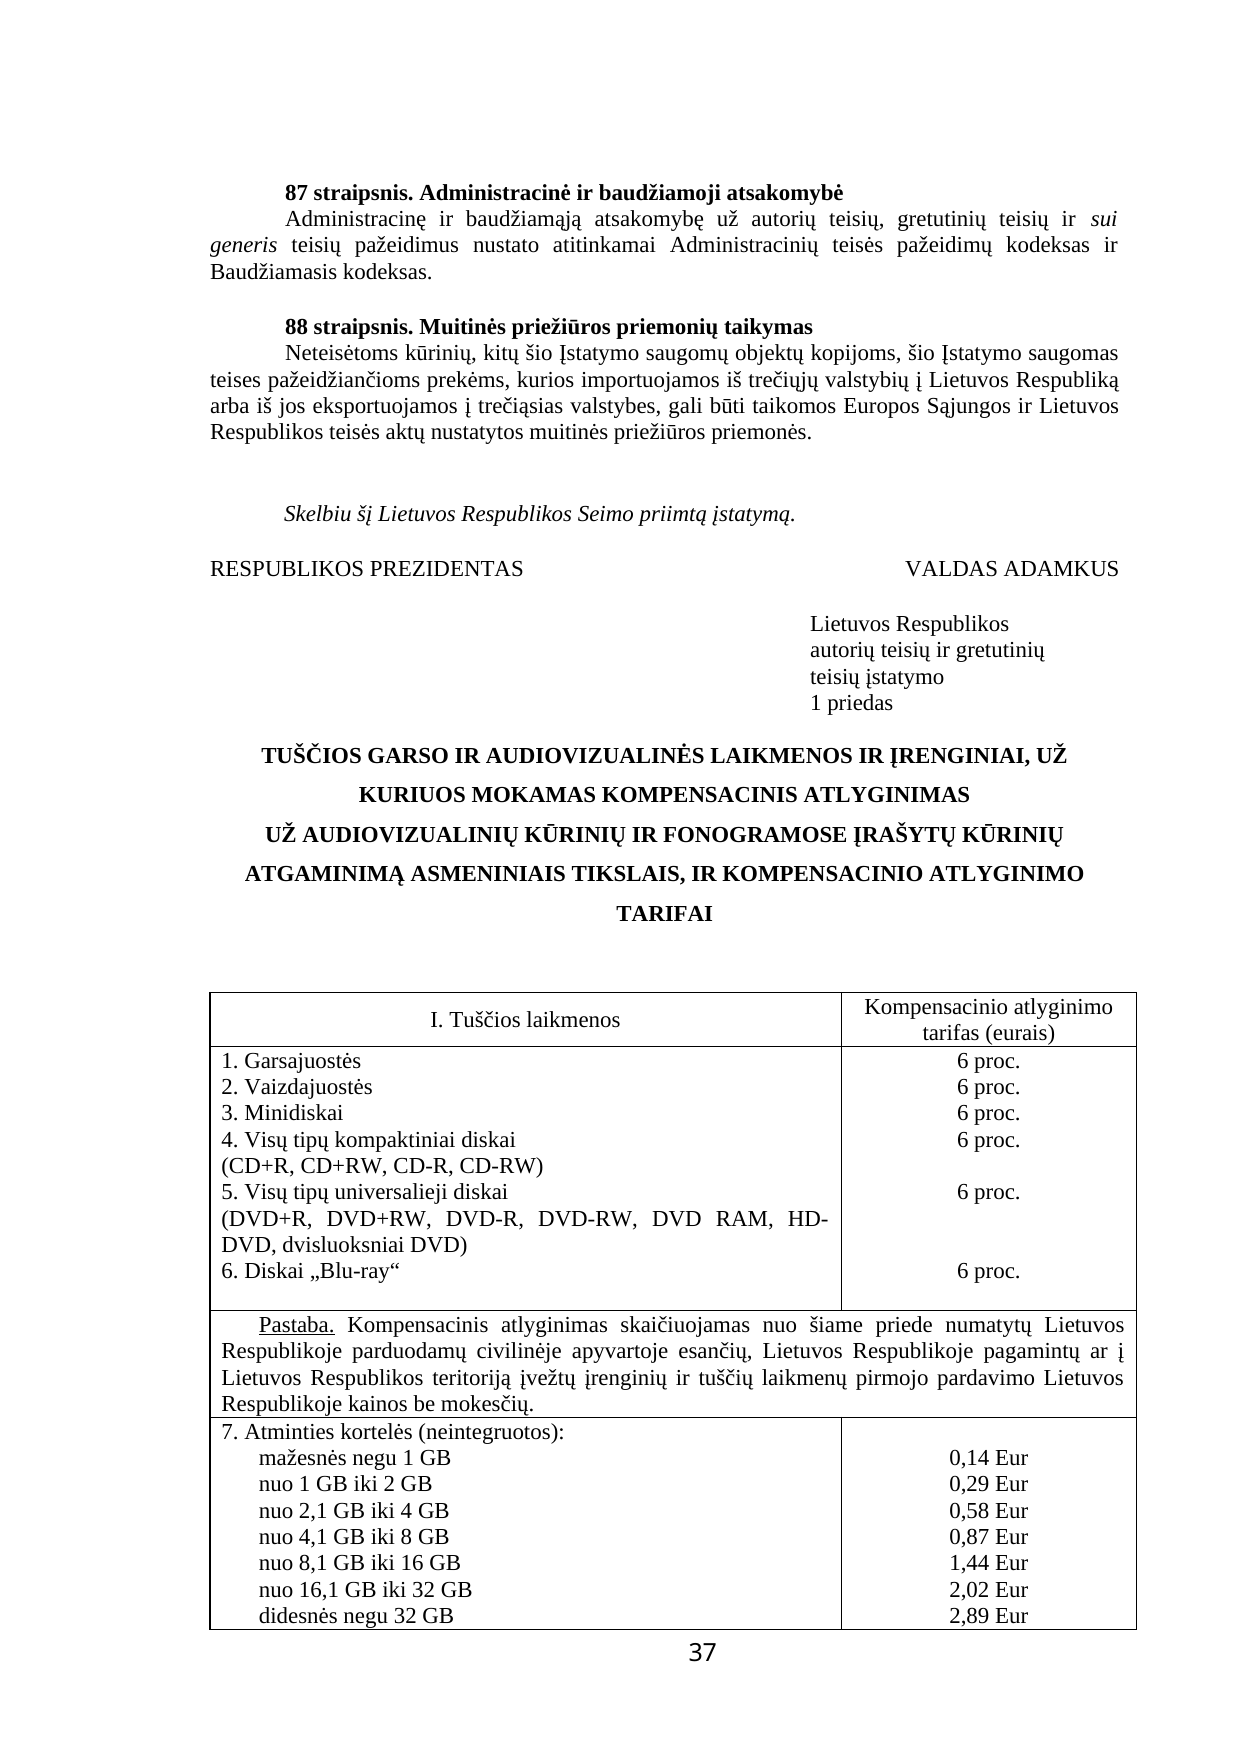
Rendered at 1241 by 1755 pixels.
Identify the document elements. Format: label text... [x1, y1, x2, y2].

table_cell Pastaba. Kompensacinis atlyginimas skaičiuojamas nuo šiame priede numatytų Lietuvos Respublikoje parduodamų civilinėje apyvartoje esančių, Lietuvos Respublikoje pagamintų ar į Lietuvos Respublikos teritoriją įvežtų įrenginių ir tuščių laikmenų pirmojo pardavimo Lietuvos Respublikoje kainos be mokesčių. [211, 1311, 1136, 1417]
table_cell 7. Atminties kortelės (neintegruotos): mažesnės negu 1 GB nuo 1 GB iki 2 GB nuo 2,1 GB iki 4 GB nuo 4,1 GB iki 8 GB nuo 8,1 GB iki 16 GB nuo 16,1 GB iki 32 GB didesnės negu 32 GB [211, 1418, 841, 1628]
text RESPUBLIKOS PREZIDENTAS VALDAS ADAMKUS [210, 555, 1120, 581]
text Neteisėtoms kūrinių, kitų šio Įstatymo saugomų objektų kopijoms, šio Įstatymo saugomas teises pažeidžiančioms prekėms, kurios importuojamos iš trečiųjų valstybių į Lietuvos Respubliką arba iš jos eksportuojamos į trečiąsias valstybes, gali būti taikomos Europos Sąjungos ir Lietuvos Respublikos teisės aktų nustatytos muitinės priežiūros priemonės. [210, 339, 1120, 445]
table_cell 6 proc. 6 proc. 6 proc. 6 proc. 6 proc. 6 proc. [842, 1047, 1136, 1310]
text teisių įstatymo [210, 663, 1119, 689]
text Administracinę ir baudžiamąją atsakomybę už autorių teisių, gretutinių teisių ir sui generis teisių pažeidimus nustato atitinkamai Administracinių teisės pažeidimų kodeksas ir Baudžiamasis kodeksas. [210, 205, 1119, 284]
table_header I. Tuščios laikmenos [211, 993, 841, 1046]
text 88 straipsnis. Muitinės priežiūros priemonių taikymas [210, 313, 1119, 339]
table_cell 0,14 Eur 0,29 Eur 0,58 Eur 0,87 Eur 1,44 Eur 2,02 Eur 2,89 Eur [842, 1418, 1136, 1628]
text autorių teisių ir gretutinių [210, 636, 1119, 663]
table_cell 1. Garsajuostės 2. Vaizdajuostės 3. Minidiskai 4. Visų tipų kompaktiniai diskai (CD+R, CD+RW, CD-R, CD-RW) 5. Visų tipų universalieji diskai (DVD+R, DVD+RW, DVD-R, DVD-RW, DVD RAM, HD-DVD, dvisluoksniai DVD) 6. Diskai „Blu-ray“ [211, 1047, 841, 1310]
text Skelbiu šį Lietuvos Respublikos Seimo priimtą įstatymą. [210, 500, 1119, 526]
text 1 priedas [210, 689, 1119, 715]
table_header Kompensacinio atlyginimo tarifas (eurais) [842, 993, 1136, 1046]
text Lietuvos Respublikos [210, 610, 1119, 636]
text 87 straipsnis. Administracinė ir baudžiamoji atsakomybė [210, 179, 1119, 205]
text TUŠČIOS GARSO IR AUDIOVIZUALINĖS LAIKMENOS IR ĮRENGINIAI, UŽ KURIUOS MOKAMAS KOMPENSACINIS ATLYGINIMAS [210, 742, 1119, 808]
text UŽ AUDIOVIZUALINIŲ KŪRINIŲ IR FONOGRAMOSE ĮRAŠYTŲ KŪRINIŲ ATGAMINIMĄ ASMENINIAIS TIKSLAIS, IR KOMPENSACINIO ATLYGINIMO TARIFAI [210, 821, 1119, 926]
